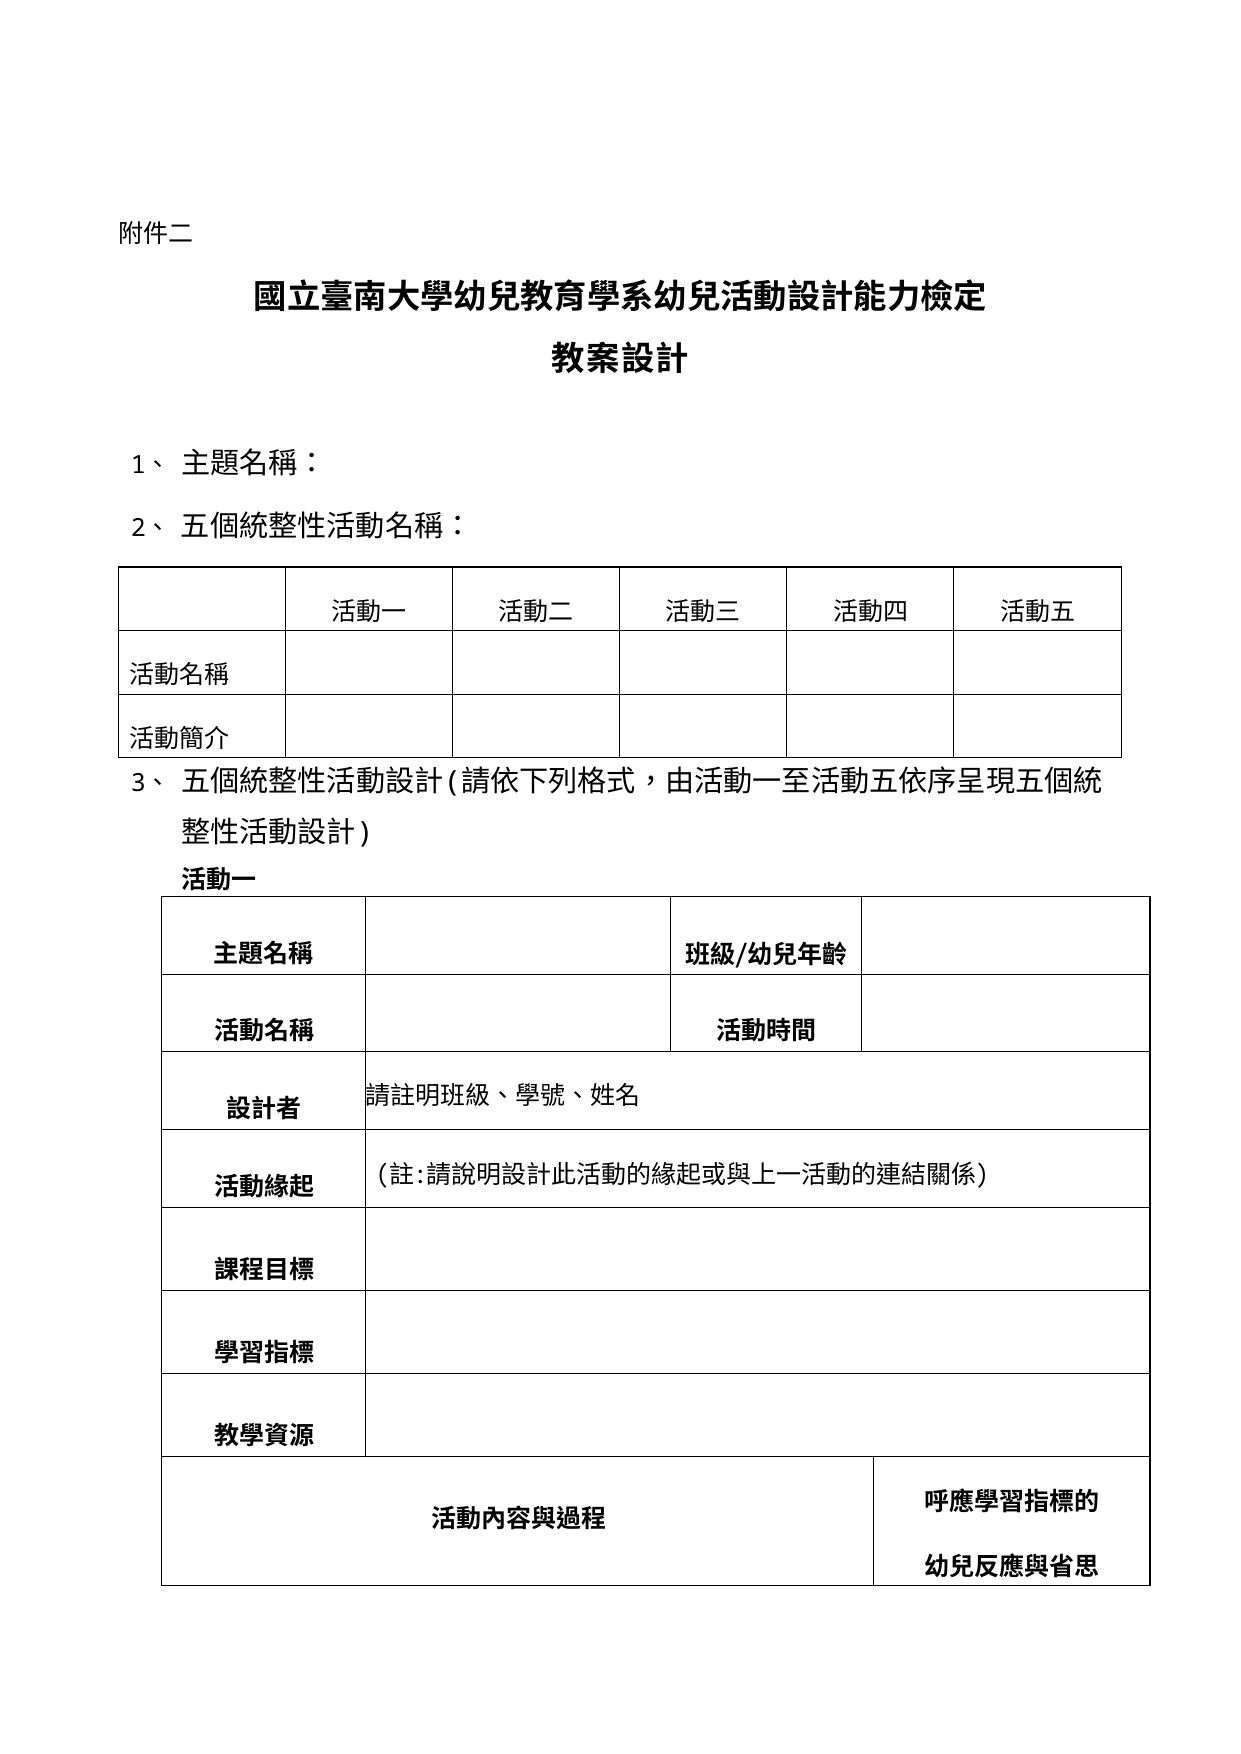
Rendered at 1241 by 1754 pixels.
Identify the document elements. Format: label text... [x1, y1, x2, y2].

table_cell [954, 695, 1121, 757]
table_cell 學習指標 [162, 1291, 365, 1373]
table_header 活動二 [453, 568, 619, 630]
table_cell [286, 631, 452, 693]
table_cell 教學資源 [162, 1374, 365, 1456]
table_cell 活動時間 [671, 975, 861, 1051]
list 五個統整性活動設計(請依下列格式，由活動一至活動五依序呈現五個統整性活動設計) [131, 758, 1122, 851]
table_header 活動一 [286, 568, 452, 630]
table_cell [453, 631, 619, 693]
table_cell [862, 975, 1149, 1051]
table_cell 活動緣起 [162, 1130, 365, 1207]
table_cell [954, 631, 1121, 693]
list 主題名稱： [131, 439, 1122, 482]
table_cell [366, 975, 670, 1051]
table_cell [620, 631, 786, 693]
table_cell 設計者 [162, 1052, 365, 1129]
table_header 活動三 [620, 568, 786, 630]
table_cell [787, 695, 953, 757]
table_cell [787, 631, 953, 693]
table_cell 請註明班級、學號、姓名 [366, 1052, 1149, 1129]
text 國立臺南大學幼兒教育學系幼兒活動設計能力檢定 [118, 252, 1122, 314]
table_cell 活動簡介 [119, 695, 285, 757]
table_cell [366, 1374, 1149, 1456]
table_cell 活動名稱 [119, 631, 285, 693]
table_cell 活動名稱 [162, 975, 365, 1051]
text 附件二 [118, 189, 1122, 252]
table_cell (註:請說明設計此活動的緣起或與上一活動的連結關係) [366, 1130, 1149, 1207]
table_header [119, 568, 285, 630]
list 五個統整性活動名稱： [131, 503, 1122, 545]
table_cell [620, 695, 786, 757]
text 活動一 [181, 860, 1122, 896]
table_cell 呼應學習指標的 幼兒反應與省思 [874, 1457, 1149, 1585]
table_cell [286, 695, 452, 757]
table_header 主題名稱 [162, 897, 365, 974]
table_cell 課程目標 [162, 1208, 365, 1290]
table_header 班級/幼兒年齡 [671, 897, 861, 974]
table_header [862, 897, 1149, 974]
table_header [366, 897, 670, 974]
text 教案設計 [118, 314, 1122, 377]
table_cell [453, 695, 619, 757]
table_header 活動四 [787, 568, 953, 630]
table_cell [366, 1208, 1149, 1290]
table_cell 活動內容與過程 [162, 1457, 873, 1585]
table_header 活動五 [954, 568, 1121, 630]
table_cell [366, 1291, 1149, 1373]
